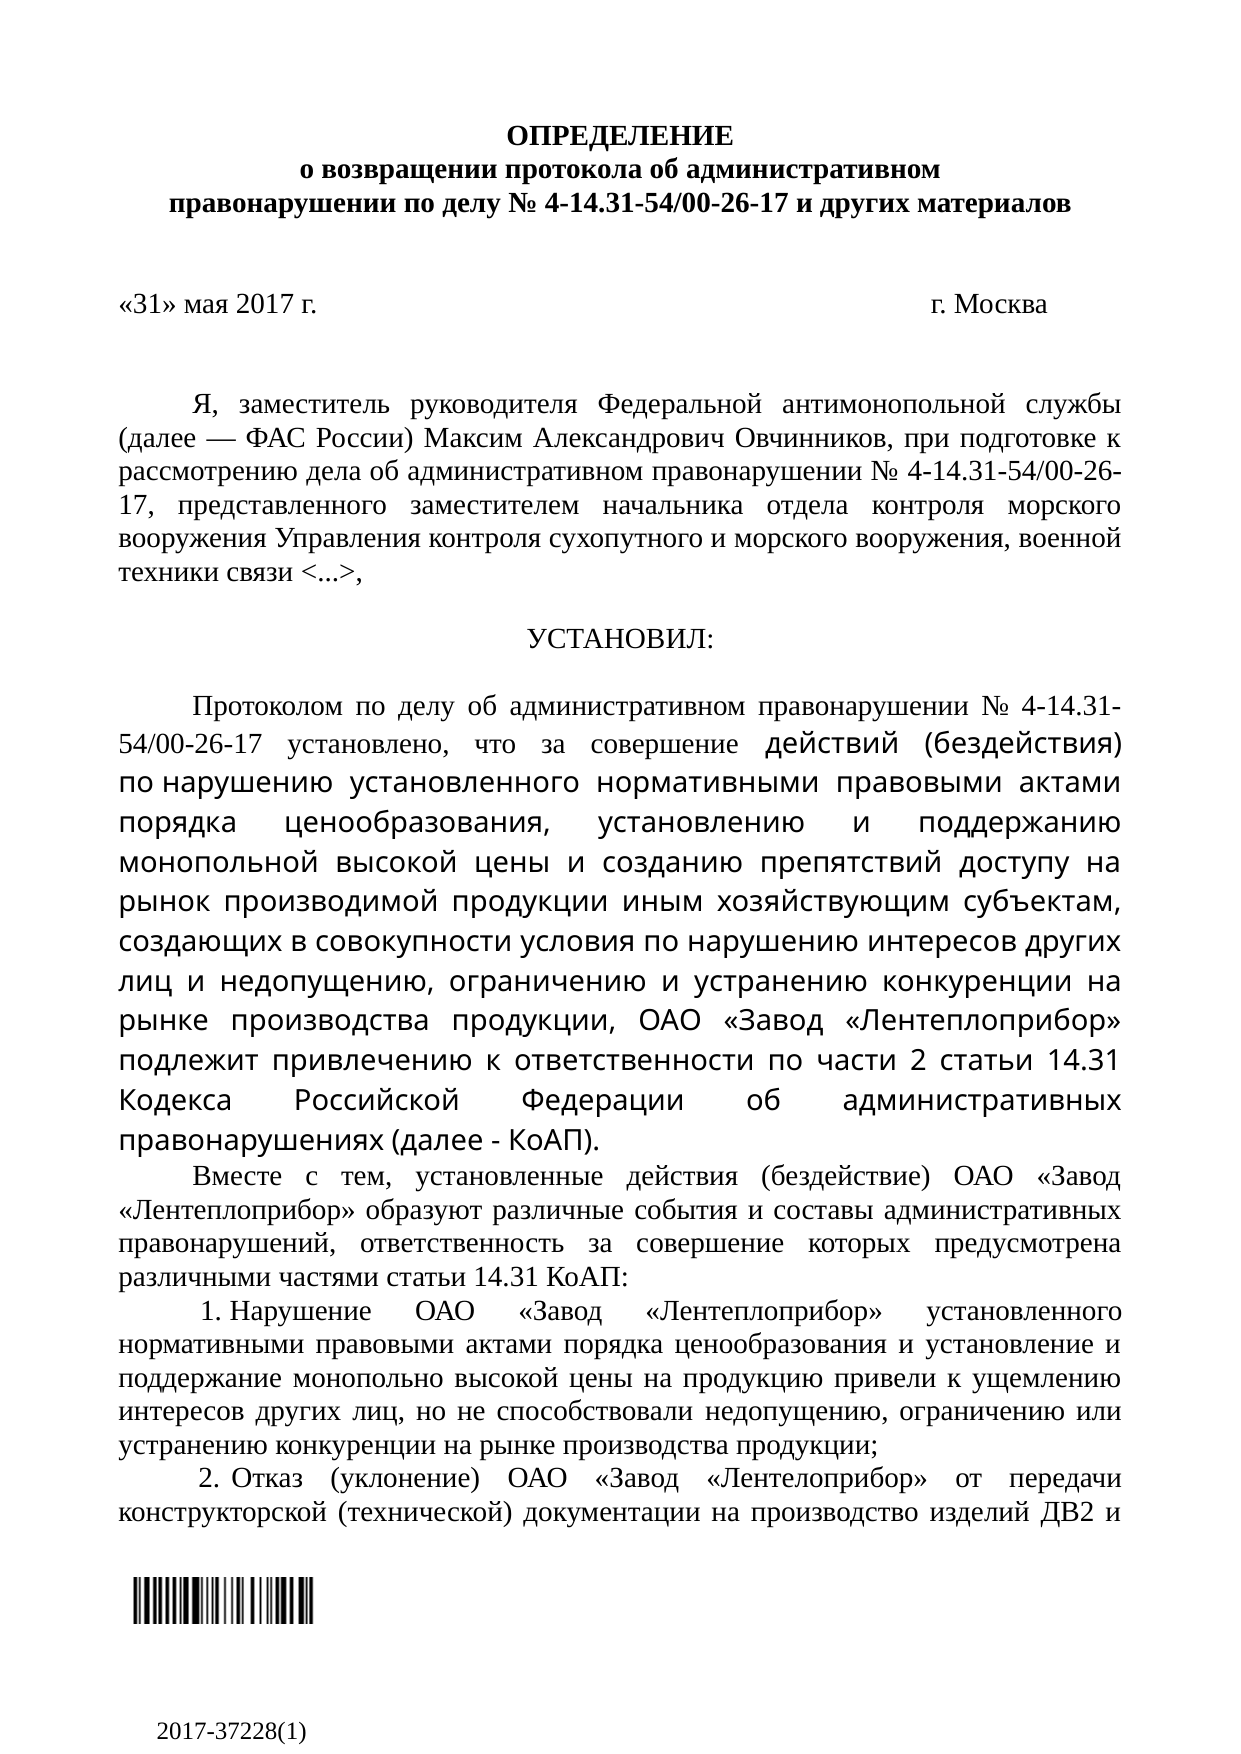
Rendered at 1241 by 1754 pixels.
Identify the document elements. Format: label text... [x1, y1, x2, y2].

text ОПРЕДЕЛЕНИЕ [118, 118, 1122, 152]
picture [118, 1577, 331, 1624]
text Протоколом по делу об административном правонарушении № 4-14.31-54/00-26-17 установлено, что за совершение действий (бездействия) по нарушению установленного нормативными правовыми актами порядка ценообразования, установлению и поддержанию монопольной высокой цены и созданию препятствий доступу на рынок производимой продукции иным хозяйствующим субъектам, создающих в совокупности условия по нарушению интересов других лиц и недопущению, ограничению и устранению конкуренции на рынке производства продукции, ОАО «Завод «Лентеплоприбор» подлежит привлечению к ответственности по части 2 статьи 14.31 Кодекса Российской Федерации об административных правонарушениях (далее - КоАП). [118, 688, 1122, 1158]
text УСТАНОВИЛ: [118, 621, 1122, 655]
text 2. Отказ (уклонение) ОАО «Завод «Лентелоприбор» от передачи конструкторской (технической) документации на производство изделий ДВ2 и [118, 1460, 1122, 1527]
text правонарушении по делу № 4-14.31-54/00-26-17 и других материалов [118, 185, 1122, 219]
text Вместе с тем, установленные действия (бездействие) ОАО «Завод «Лентеплоприбор» образуют различные события и составы административных правонарушений, ответственность за совершение которых предусмотрена различными частями статьи 14.31 КоАП: [118, 1158, 1122, 1293]
text Я, заместитель руководителя Федеральной антимонопольной службы (далее — ФАС России) Максим Александрович Овчинников, при подготовке к рассмотрению дела об административном правонарушении № 4-14.31-54/00-26-17, представленного заместителем начальника отдела контроля морского вооружения Управления контроля сухопутного и морского вооружения, военной техники связи <...>, [118, 386, 1122, 588]
text «31» мая 2017 г. г. Москва [118, 286, 1122, 319]
text о возвращении протокола об административном [118, 152, 1122, 185]
text 1. Нарушение ОАО «Завод «Лентеплоприбор» установленного нормативными правовыми актами порядка ценообразования и установление и поддержание монопольно высокой цены на продукцию привели к ущемлению интересов других лиц, но не способствовали недопущению, ограничению или устранению конкуренции на рынке производства продукции; [118, 1293, 1122, 1460]
